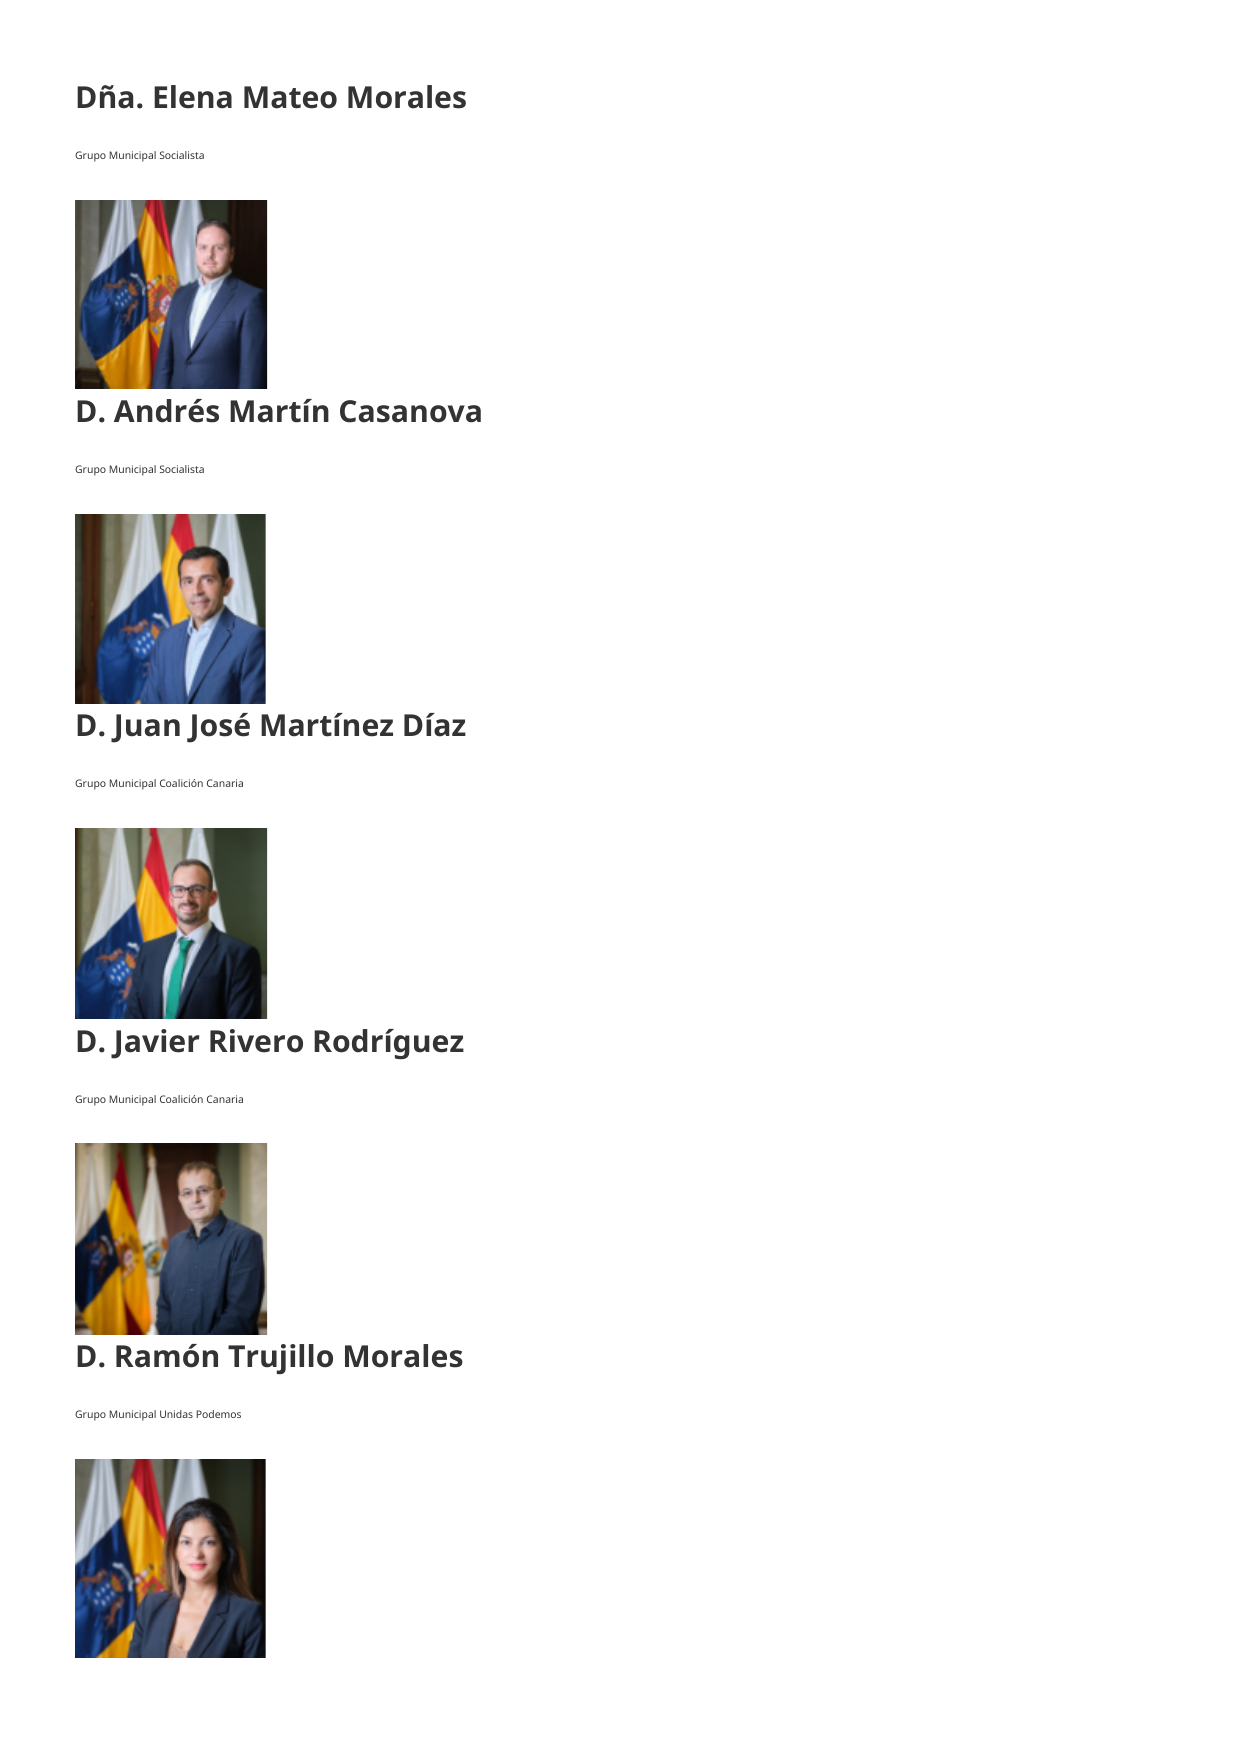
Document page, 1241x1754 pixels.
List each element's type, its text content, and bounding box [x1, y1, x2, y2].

text Grupo Municipal Coalición Canaria [75, 753, 1165, 791]
text Grupo Municipal Socialista [75, 125, 1165, 200]
subtitle D. Andrés Martín Casanova [75, 389, 1165, 431]
text Grupo Municipal Socialista [75, 439, 1165, 514]
subtitle D. Javier Rivero Rodríguez [75, 1019, 1165, 1061]
subtitle D. Juan José Martínez Díaz [75, 703, 1165, 745]
text Grupo Municipal Coalición Canaria [75, 1069, 1165, 1144]
subtitle Dña. Elena Mateo Morales [75, 75, 1165, 117]
subtitle D. Ramón Trujillo Morales [75, 1334, 1165, 1377]
text Grupo Municipal Unidas Podemos [75, 1384, 1165, 1459]
